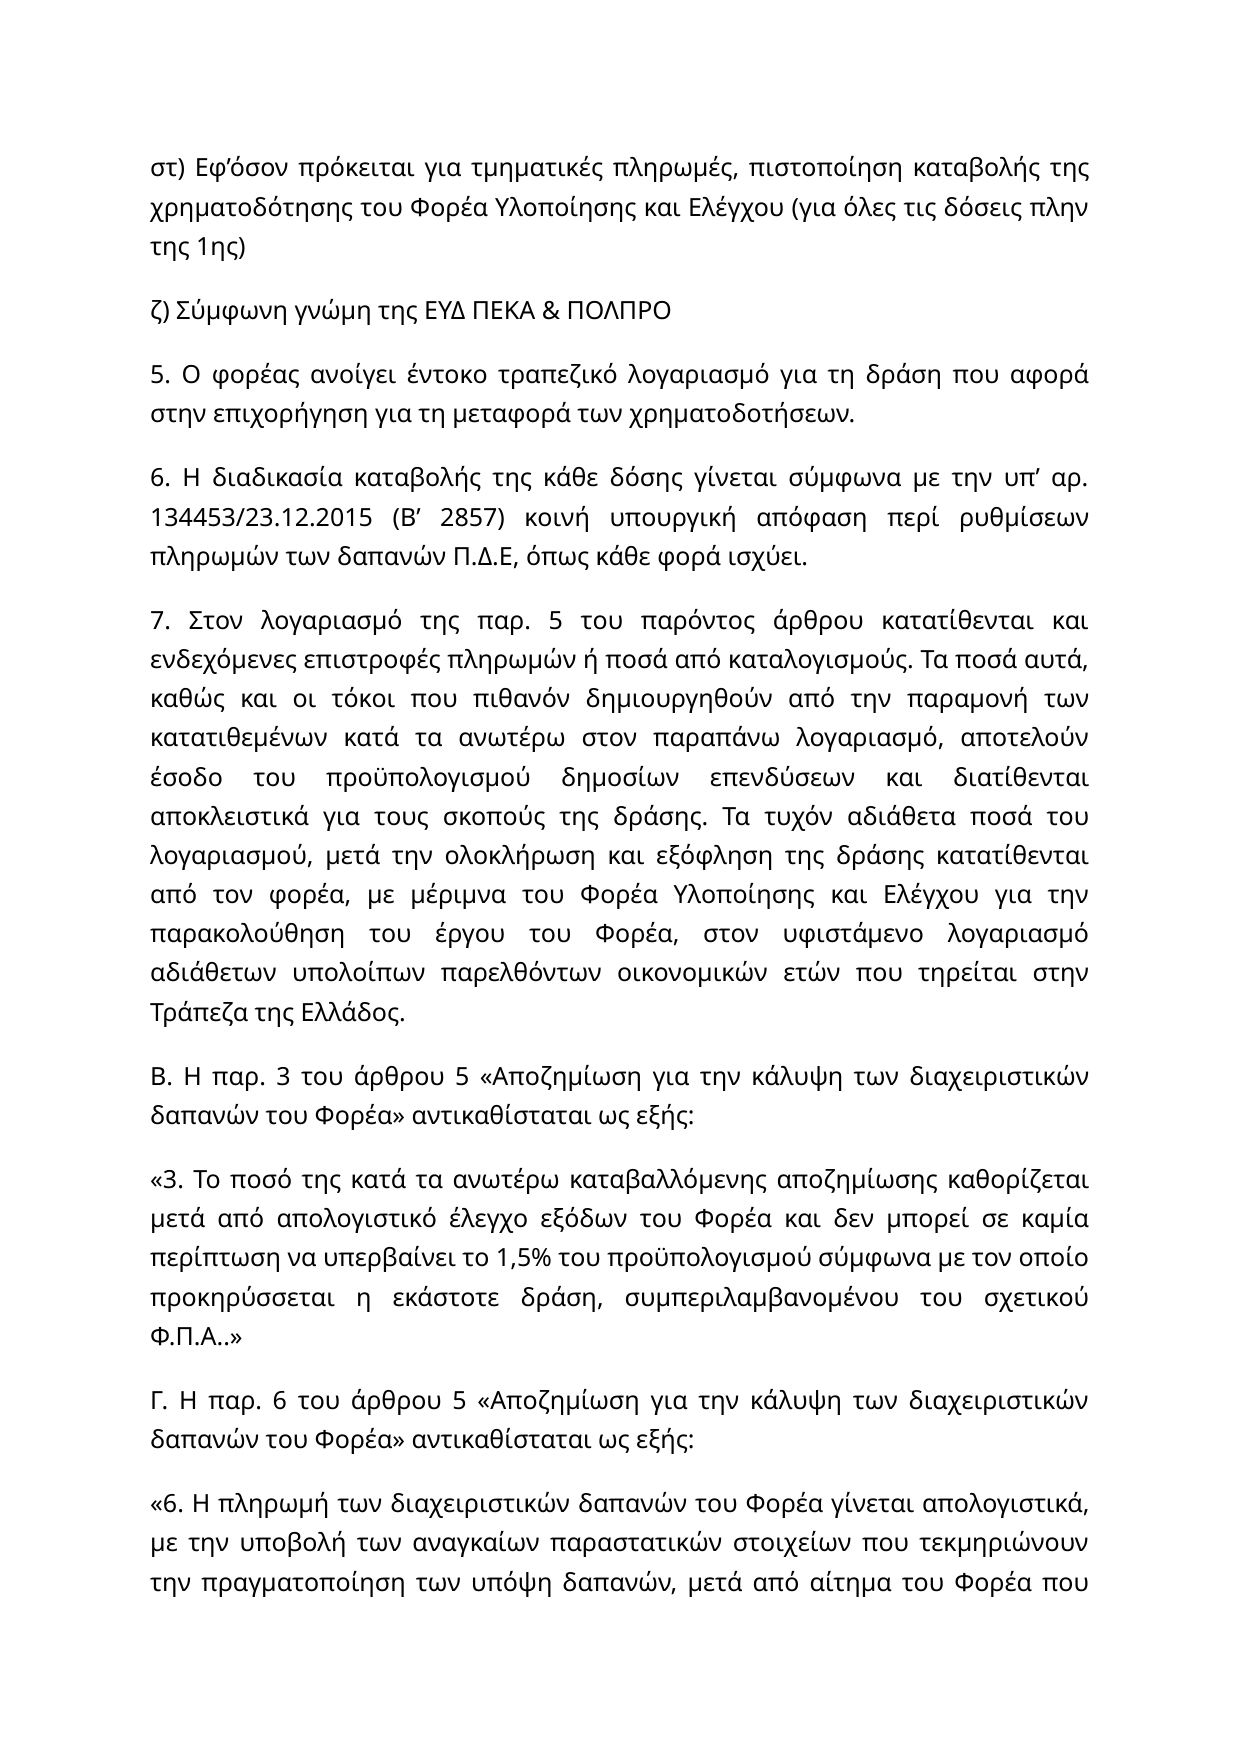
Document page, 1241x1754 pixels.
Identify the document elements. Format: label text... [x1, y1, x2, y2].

text 7. Στον λογαριασμό της παρ. 5 του παρόντος άρθρου κατατίθενται και ενδεχόμενες επιστροφές πληρωμών ή ποσά από καταλογισμούς. Τα ποσά αυτά, καθώς και οι τόκοι που πιθανόν δημιουργηθούν από την παραμονή των κατατιθεμένων κατά τα ανωτέρω στον παραπάνω λογαριασμό, αποτελούν έσοδο του προϋπολογισμού δημοσίων επενδύσεων και διατίθενται αποκλειστικά για τους σκοπούς της δράσης. Τα τυχόν αδιάθετα ποσά του λογαριασμού, μετά την ολοκλήρωση και εξόφληση της δράσης κατατίθενται από τον φορέα, με μέριμνα του Φορέα Υλοποίησης και Ελέγχου για την παρακολούθηση του έργου του Φορέα, στον υφιστάμενο λογαριασμό αδιάθετων υπολοίπων παρελθόντων οικονομικών ετών που τηρείται στην Τράπεζα της Ελλάδος. [150, 602, 1090, 1028]
text 6. Η διαδικασία καταβολής της κάθε δόσης γίνεται σύμφωνα με την υπ’ αρ. 134453/23.12.2015 (Β’ 2857) κοινή υπουργική απόφαση περί ρυθμίσεων πληρωμών των δαπανών Π.Δ.Ε, όπως κάθε φορά ισχύει. [150, 460, 1090, 572]
text στ) Εφ’όσον πρόκειται για τμηματικές πληρωμές, πιστοποίηση καταβολής της χρηματοδότησης του Φορέα Υλοποίησης και Ελέγχου (για όλες τις δόσεις πλην της 1ης) [150, 150, 1090, 262]
text «3. Το ποσό της κατά τα ανωτέρω καταβαλλόμενης αποζημίωσης καθορίζεται μετά από απολογιστικό έλεγχο εξόδων του Φορέα και δεν μπορεί σε καμία περίπτωση να υπερβαίνει το 1,5% του προϋπολογισμού σύμφωνα με τον οποίο προκηρύσσεται η εκάστοτε δράση, συμπεριλαμβανομένου του σχετικού Φ.Π.Α..» [150, 1162, 1090, 1352]
text ζ) Σύμφωνη γνώμη της ΕΥΔ ΠΕΚΑ & ΠΟΛΠΡΟ [150, 292, 1090, 327]
text Γ. Η παρ. 6 του άρθρου 5 «Αποζημίωση για την κάλυψη των διαχειριστικών δαπανών του Φορέα» αντικαθίσταται ως εξής: [150, 1382, 1090, 1456]
text Β. Η παρ. 3 του άρθρου 5 «Αποζημίωση για την κάλυψη των διαχειριστικών δαπανών του Φορέα» αντικαθίσταται ως εξής: [150, 1058, 1090, 1132]
text 5. Ο φορέας ανοίγει έντοκο τραπεζικό λογαριασμό για τη δράση που αφορά στην επιχορήγηση για τη μεταφορά των χρηματοδοτήσεων. [150, 357, 1090, 430]
text «6. Η πληρωμή των διαχειριστικών δαπανών του Φορέα γίνεται απολογιστικά, με την υποβολή των αναγκαίων παραστατικών στοιχείων που τεκμηριώνουν την πραγματοποίηση των υπόψη δαπανών, μετά από αίτημα του Φορέα που [150, 1486, 1090, 1598]
